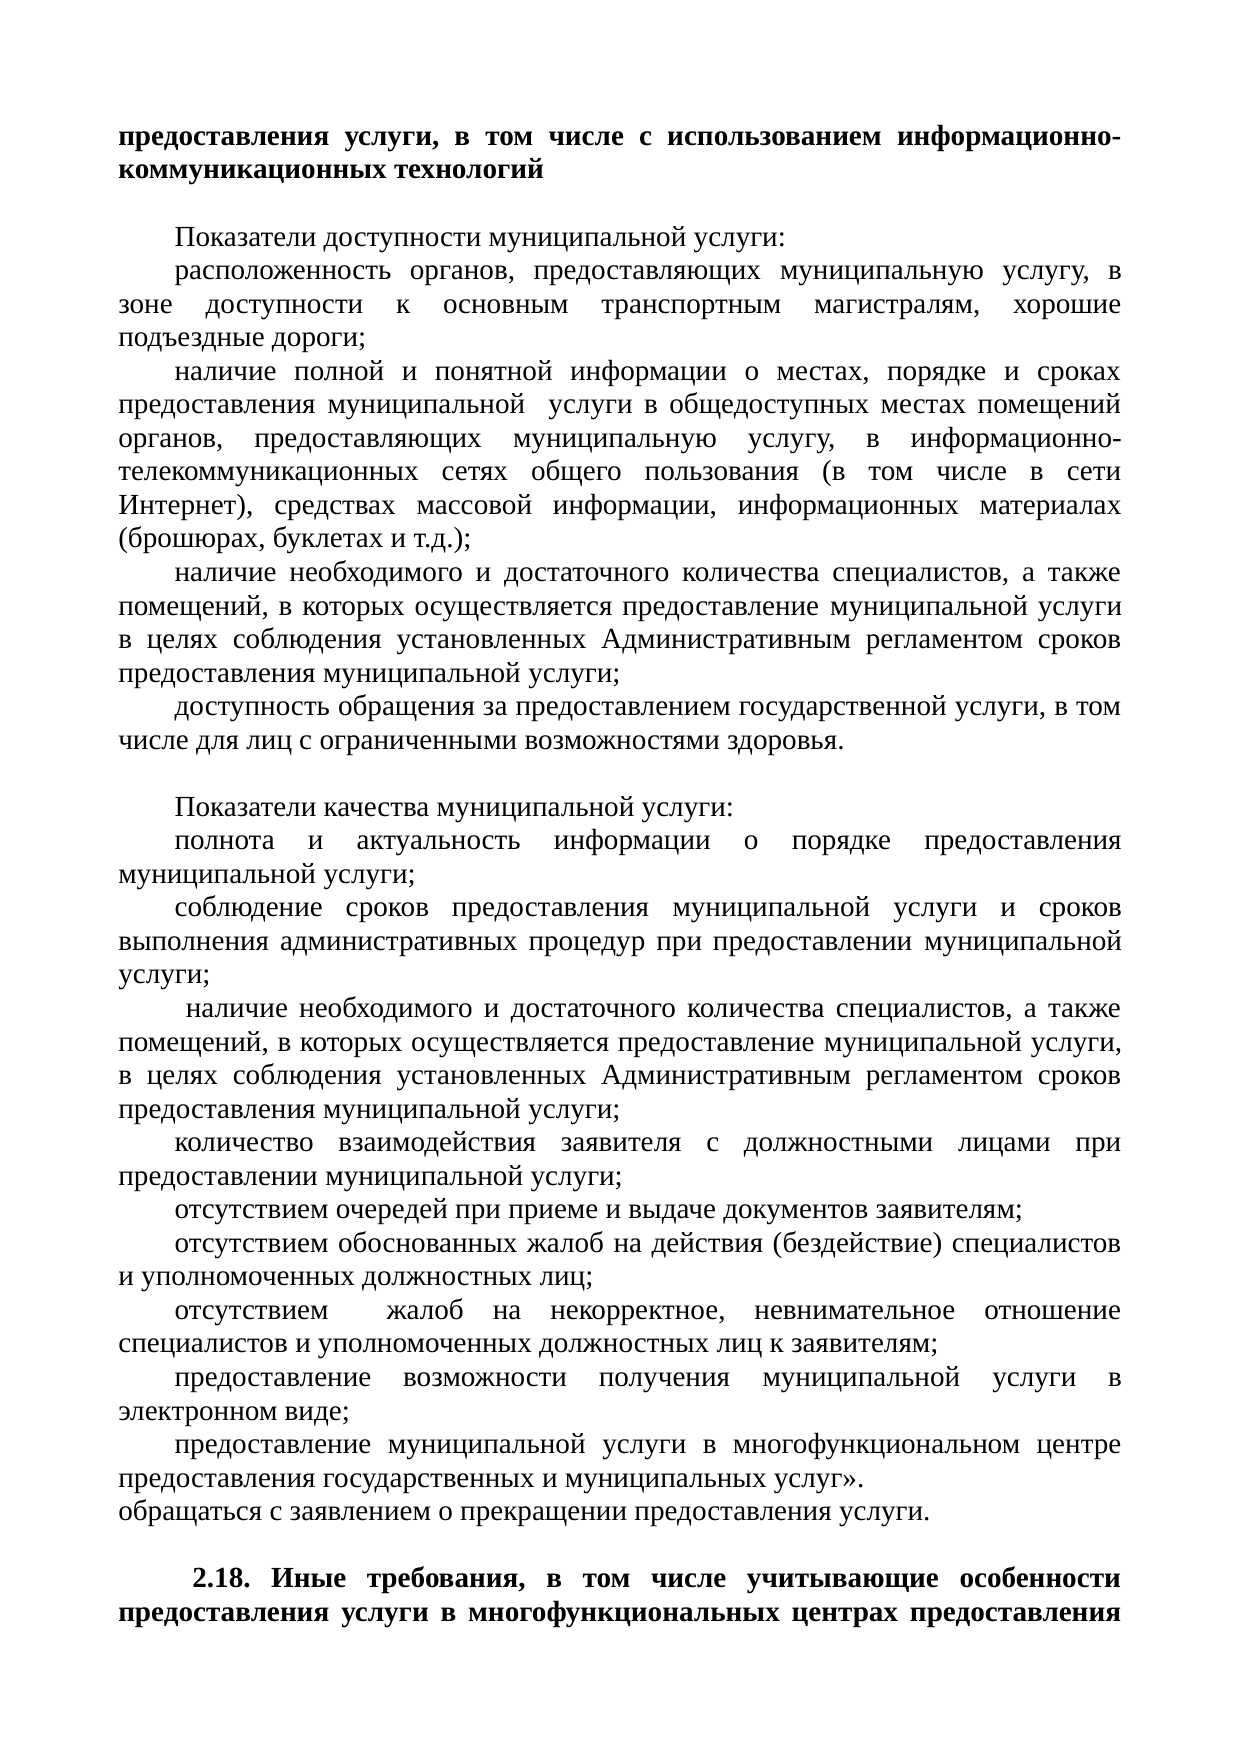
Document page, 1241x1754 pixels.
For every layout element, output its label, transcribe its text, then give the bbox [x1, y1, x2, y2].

text отсутствием жалоб на некорректное, невнимательное отношение специалистов и уполномоченных должностных лиц к заявителям; [118, 1292, 1122, 1359]
text Показатели доступности муниципальной услуги: [118, 219, 1122, 252]
text предоставления услуги, в том числе с использованием информационно-коммуникационных технологий [118, 118, 1122, 185]
text наличие необходимого и достаточного количества специалистов, а также помещений, в которых осуществляется предоставление муниципальной услуги в целях соблюдения установленных Административным регламентом сроков предоставления муниципальной услуги; [118, 554, 1122, 688]
text 2.18. Иные требования, в том числе учитывающие особенности предоставления услуги в многофункциональных центрах предоставления [118, 1560, 1122, 1627]
text отсутствием обоснованных жалоб на действия (бездействие) специалистов и уполномоченных должностных лиц; [118, 1225, 1122, 1292]
text количество взаимодействия заявителя с должностными лицами при предоставлении муниципальной услуги; [118, 1124, 1122, 1191]
text полнота и актуальность информации о порядке предоставления муниципальной услуги; [118, 822, 1122, 889]
text расположенность органов, предоставляющих муниципальную услугу, в зоне доступности к основным транспортным магистралям, хорошие подъездные дороги; [118, 252, 1122, 353]
text доступность обращения за предоставлением государственной услуги, в том числе для лиц с ограниченными возможностями здоровья. [118, 688, 1122, 755]
text предоставление возможности получения муниципальной услуги в электронном виде; [118, 1359, 1122, 1426]
text соблюдение сроков предоставления муниципальной услуги и сроков выполнения административных процедур при предоставлении муниципальной услуги; [118, 889, 1122, 990]
text обращаться с заявлением о прекращении предоставления услуги. [118, 1493, 1122, 1527]
text Показатели качества муниципальной услуги: [118, 789, 1122, 822]
text наличие необходимого и достаточного количества специалистов, а также помещений, в которых осуществляется предоставление муниципальной услуги, в целях соблюдения установленных Административным регламентом сроков предоставления муниципальной услуги; [118, 990, 1122, 1124]
text предоставление муниципальной услуги в многофункциональном центре предоставления государственных и муниципальных услуг». [118, 1426, 1122, 1493]
text отсутствием очередей при приеме и выдаче документов заявителям; [118, 1191, 1122, 1225]
text наличие полной и понятной информации о местах, порядке и сроках предоставления муниципальной услуги в общедоступных местах помещений органов, предоставляющих муниципальную услугу, в информационно-телекоммуникационных сетях общего пользования (в том числе в сети Интернет), средствах массовой информации, информационных материалах (брошюрах, буклетах и т.д.); [118, 353, 1122, 554]
